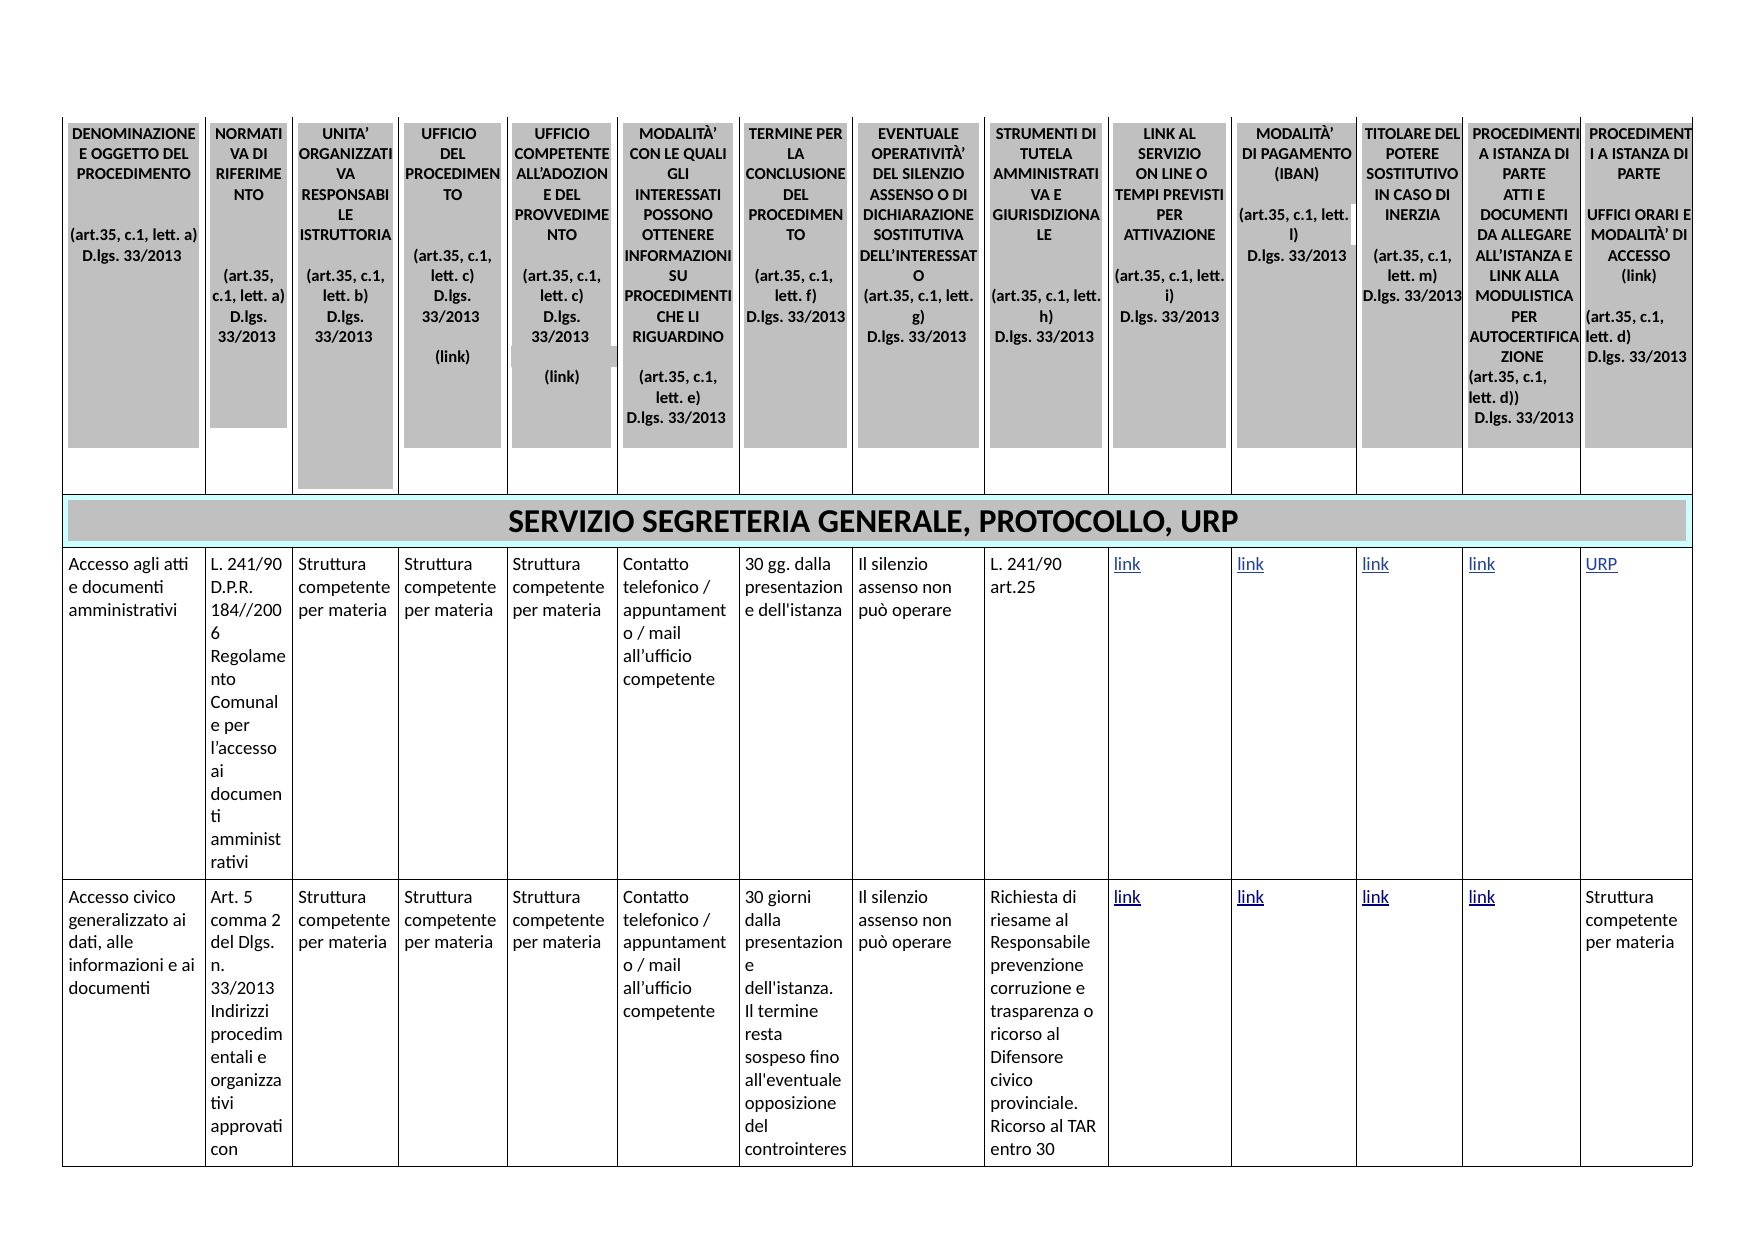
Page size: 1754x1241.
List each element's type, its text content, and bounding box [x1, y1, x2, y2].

table_header UNITA’ ORGANIZZATIVA RESPONSABILE ISTRUTTORIA (art.35, c.1, lett. b) D.lgs. 33/2013 [293, 117, 398, 494]
table_cell link [1109, 880, 1231, 1166]
table_cell L. 241/90 art.25 [985, 548, 1108, 879]
table_cell link [1463, 880, 1580, 1166]
table_cell link [1357, 548, 1462, 879]
table_cell Struttura competente per materia [1581, 880, 1692, 1166]
table_cell Struttura competente per materia [399, 548, 507, 879]
table_cell 30 gg. dalla presentazione dell'istanza [740, 548, 852, 879]
table_cell link [1232, 548, 1356, 879]
table_header MODALITÀ’ CON LE QUALI GLI INTERESSATI POSSONO OTTENERE INFORMAZIONI SU PROCEDIMENTI CHE LI RIGUARDINO (art.35, c.1, lett. e) D.lgs. 33/2013 [618, 117, 739, 494]
table_header TITOLARE DEL POTERE SOSTITUTIVO IN CASO DI INERZIA (art.35, c.1, lett. m) D.lgs. 33/2013 [1357, 117, 1462, 494]
table_header STRUMENTI DI TUTELA AMMINISTRATIVA E GIURISDIZIONALE (art.35, c.1, lett. h) D.lgs. 33/2013 [985, 117, 1108, 494]
table_cell link [1109, 548, 1231, 879]
table_cell Contatto telefonico / appuntamento / mail all’ufficio competente [618, 548, 739, 879]
table_cell Struttura competente per materia [508, 548, 617, 879]
table_cell link [1357, 880, 1462, 1166]
table_cell Accesso agli atti e documenti amministrativi [63, 548, 205, 879]
table_cell 30 giorni dalla presentazione dell'istanza. Il termine resta sospeso fino all'eventuale opposizione del controinteres [740, 880, 852, 1166]
table_cell link [1232, 880, 1356, 1166]
table_header EVENTUALE OPERATIVITÀ’ DEL SILENZIO ASSENSO O DI DICHIARAZIONE SOSTITUTIVA DELL’INTERESSATO (art.35, c.1, lett. g) D.lgs. 33/2013 [853, 117, 984, 494]
table_cell Richiesta di riesame al Responsabile prevenzione corruzione e trasparenza o ricorso al Difensore civico provinciale. Ricorso al TAR entro 30 [985, 880, 1108, 1166]
table_header LINK AL SERVIZIO ON LINE O TEMPI PREVISTI PER ATTIVAZIONE (art.35, c.1, lett. i) D.lgs. 33/2013 [1109, 117, 1231, 494]
table_header UFFICIO COMPETENTE ALL’ADOZIONE DEL PROVVEDIMENTO (art.35, c.1, lett. c) D.lgs. 33/2013 (link) [508, 117, 617, 494]
table_header UFFICIO DEL PROCEDIMENTO (art.35, c.1, lett. c) D.lgs. 33/2013 (link) [399, 117, 507, 494]
table_cell SERVIZIO SEGRETERIA GENERALE, PROTOCOLLO, URP [63, 495, 1692, 547]
table_header MODALITÀ’ DI PAGAMENTO (IBAN) (art.35, c.1, lett. l) D.lgs. 33/2013 [1232, 117, 1356, 494]
table_cell URP [1581, 548, 1692, 879]
table_cell Art. 5 comma 2 del Dlgs. n. 33/2013 Indirizzi procedimentali e organizzativi approvati con [206, 880, 292, 1166]
table_cell Struttura competente per materia [293, 880, 398, 1166]
table_cell Contatto telefonico / appuntamento / mail all’ufficio competente [618, 880, 739, 1166]
table_cell Struttura competente per materia [399, 880, 507, 1166]
table_header PROCEDIMENTI A ISTANZA DI PARTE UFFICI ORARI E MODALITÀ’ DI ACCESSO (link) (art.35, c.1, lett. d) D.lgs. 33/2013 [1581, 117, 1692, 494]
table_cell link [1463, 548, 1580, 879]
table_header PROCEDIMENTI A ISTANZA DI PARTE ATTI E DOCUMENTI DA ALLEGARE ALL’ISTANZA E LINK ALLA MODULISTICA PER AUTOCERTIFICAZIONE (art.35, c.1, lett. d)) D.lgs. 33/2013 [1463, 117, 1580, 494]
table_cell Accesso civico generalizzato ai dati, alle informazioni e ai documenti [63, 880, 205, 1166]
table_header TERMINE PER LA CONCLUSIONE DEL PROCEDIMENTO (art.35, c.1, lett. f) D.lgs. 33/2013 [740, 117, 852, 494]
table_cell L. 241/90 D.P.R. 184//2006 Regolamento Comunale per l’accesso ai documenti amministrativi [206, 548, 292, 879]
table_cell Struttura competente per materia [508, 880, 617, 1166]
table_cell Il silenzio assenso non può operare [853, 880, 984, 1166]
table_cell Il silenzio assenso non può operare [853, 548, 984, 879]
table_cell Struttura competente per materia [293, 548, 398, 879]
table_header NORMATIVA DI RIFERIMENTO (art.35, c.1, lett. a) D.lgs. 33/2013 [206, 117, 292, 494]
table_header DENOMINAZIONE E OGGETTO DEL PROCEDIMENTO (art.35, c.1, lett. a) D.lgs. 33/2013 [63, 117, 205, 494]
